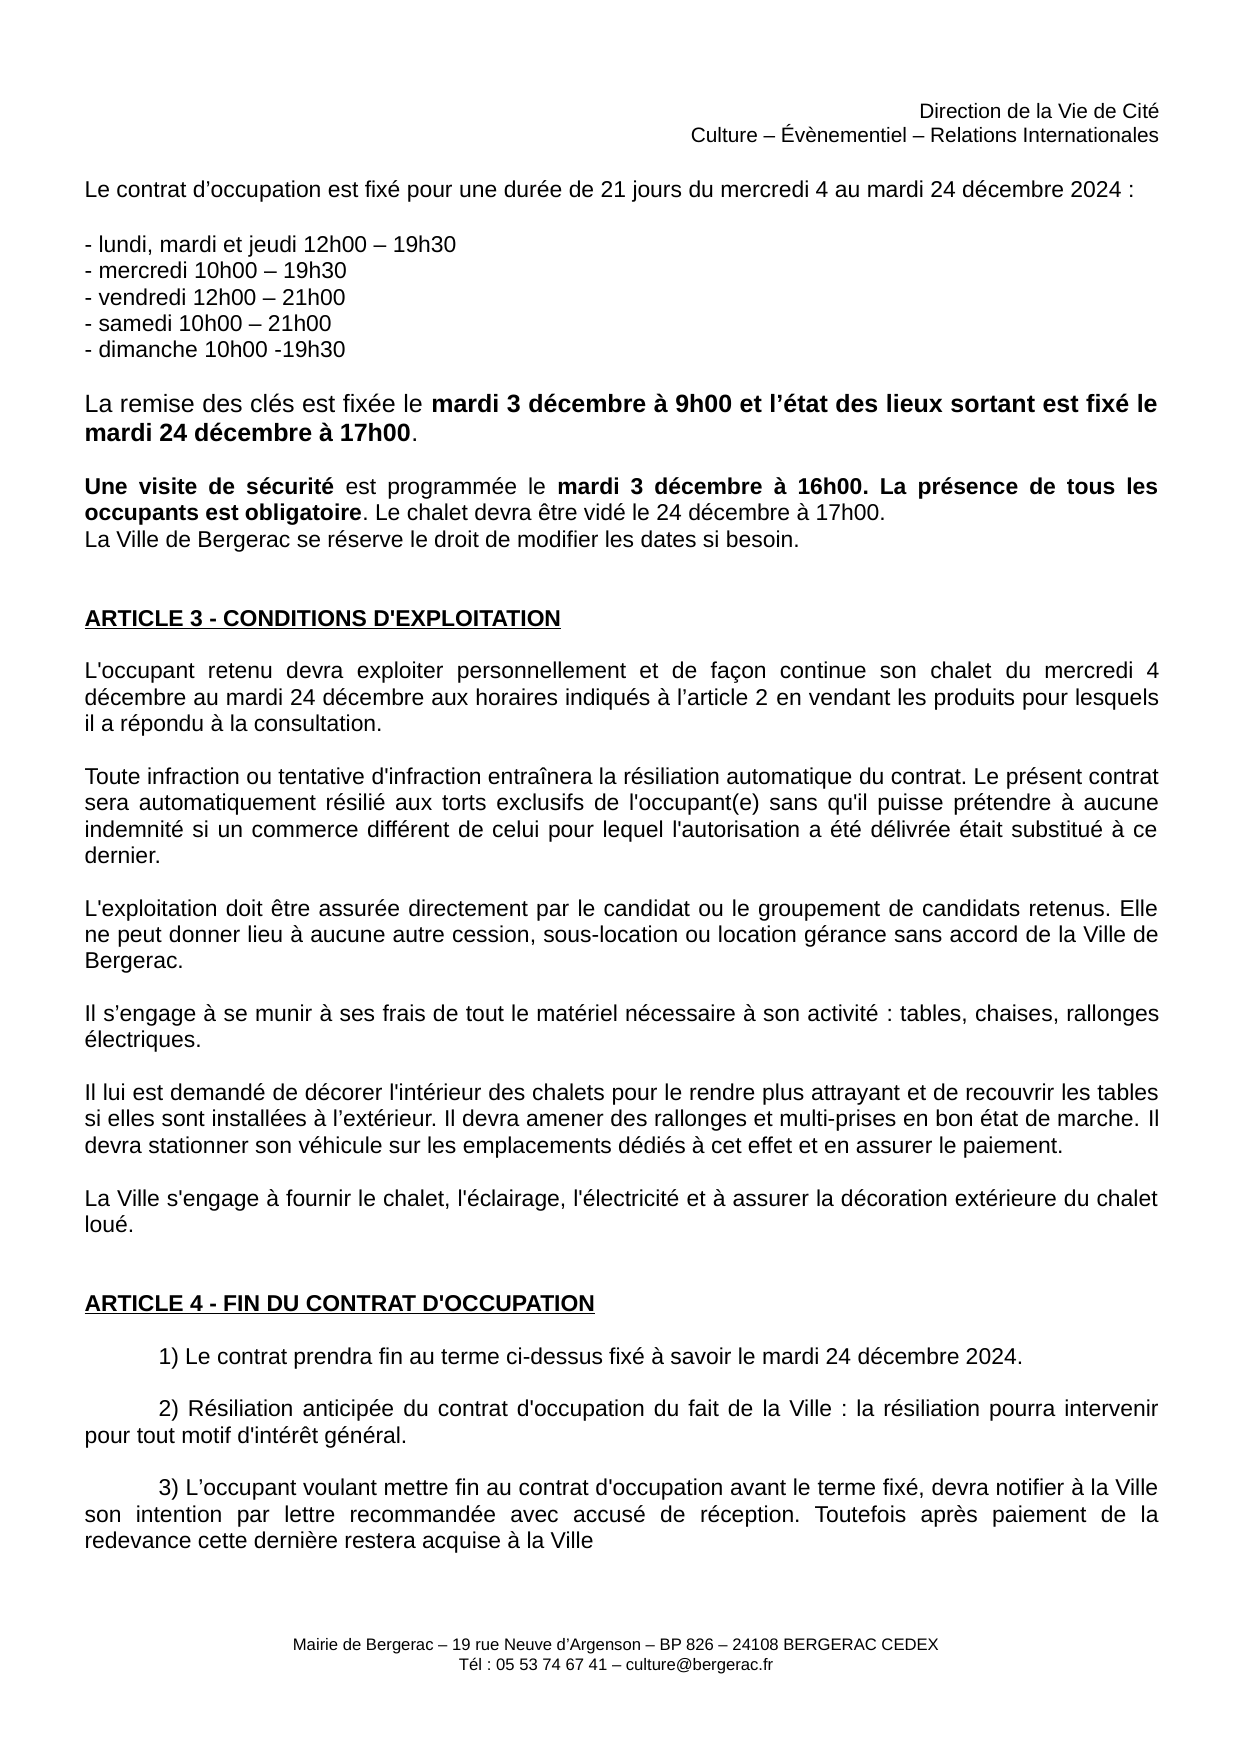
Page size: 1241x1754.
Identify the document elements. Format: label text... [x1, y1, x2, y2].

text La Ville s'engage à fournir le chalet, l'éclairage, l'électricité et à assurer la décoration extérieure du chalet loué. [84, 1184, 1159, 1237]
text Une visite de sécurité est programmée le mardi 3 décembre à 16h00. La présence de tous les occupants est obligatoire. Le chalet devra être vidé le 24 décembre à 17h00. [84, 473, 1159, 526]
text - vendredi 12h00 – 21h00 [84, 284, 1159, 310]
text Il lui est demandé de décorer l'intérieur des chalets pour le rendre plus attrayant et de recouvrir les tables si elles sont installées à l’extérieur. Il devra amener des rallonges et multi-prises en bon état de marche. Il devra stationner son véhicule sur les emplacements dédiés à cet effet et en assurer le paiement. [84, 1079, 1159, 1158]
text - lundi, mardi et jeudi 12h00 – 19h30 [84, 231, 1159, 257]
text Le contrat d’occupation est fixé pour une durée de 21 jours du mercredi 4 au mardi 24 décembre 2024 : [84, 176, 1159, 202]
text 1) Le contrat prendra fin au terme ci-dessus fixé à savoir le mardi 24 décembre 2024. [84, 1343, 1159, 1369]
text 3) L’occupant voulant mettre fin au contrat d'occupation avant le terme fixé, devra notifier à la Ville son intention par lettre recommandée avec accusé de réception. Toutefois après paiement de la redevance cette dernière restera acquise à la Ville [84, 1474, 1159, 1553]
text L'occupant retenu devra exploiter personnellement et de façon continue son chalet du mercredi 4 décembre au mardi 24 décembre aux horaires indiqués à l’article 2 en vendant les produits pour lesquels il a répondu à la consultation. [84, 657, 1159, 736]
text - dimanche 10h00 -19h30 [84, 336, 1159, 363]
text La Ville de Bergerac se réserve le droit de modifier les dates si besoin. [84, 526, 1159, 552]
text La remise des clés est fixée le mardi 3 décembre à 9h00 et l’état des lieux sortant est fixé le mardi 24 décembre à 17h00. [84, 389, 1159, 447]
text Toute infraction ou tentative d'infraction entraînera la résiliation automatique du contrat. Le présent contrat sera automatiquement résilié aux torts exclusifs de l'occupant(e) sans qu'il puisse prétendre à aucune indemnité si un commerce différent de celui pour lequel l'autorisation a été délivrée était substitué à ce dernier. [84, 763, 1159, 868]
text - samedi 10h00 – 21h00 [84, 310, 1159, 336]
text 2) Résiliation anticipée du contrat d'occupation du fait de la Ville : la résiliation pourra intervenir pour tout motif d'intérêt général. [84, 1395, 1159, 1448]
text ARTICLE 3 - CONDITIONS D'EXPLOITATION [84, 605, 1159, 631]
text L'exploitation doit être assurée directement par le candidat ou le groupement de candidats retenus. Elle ne peut donner lieu à aucune autre cession, sous-location ou location gérance sans accord de la Ville de Bergerac. [84, 894, 1159, 974]
text Il s’engage à se munir à ses frais de tout le matériel nécessaire à son activité : tables, chaises, rallonges électriques. [84, 1000, 1159, 1053]
text ARTICLE 4 - FIN DU CONTRAT D'OCCUPATION [84, 1290, 1159, 1316]
text - mercredi 10h00 – 19h30 [84, 257, 1159, 284]
